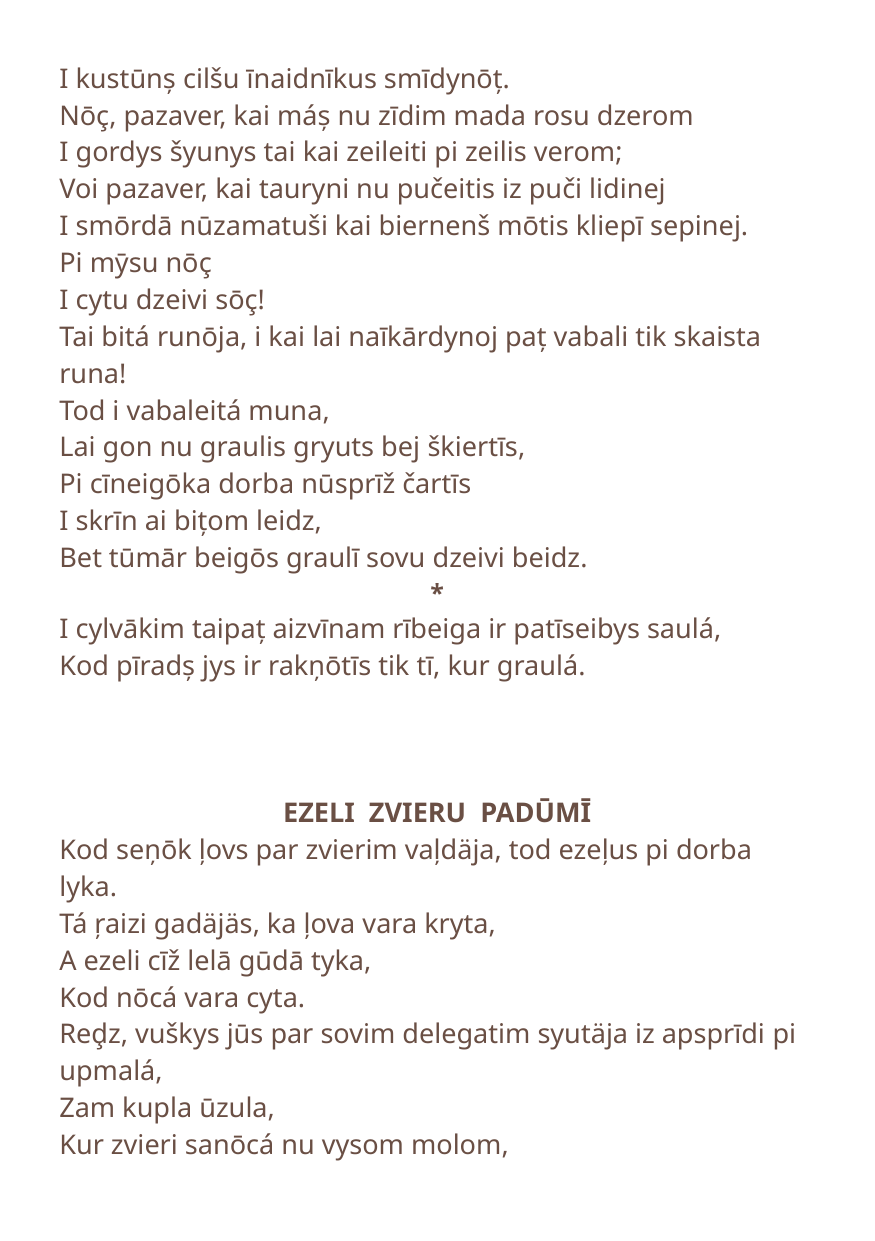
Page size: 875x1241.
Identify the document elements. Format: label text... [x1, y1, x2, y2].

text Nōç, pazaver, kai máș nu zīdim mada rosu dzerom [59, 96, 815, 133]
text Pi mȳsu nōç [59, 243, 815, 280]
text Kod seņōk ļovs par zvierim vaļdäja, tod ezeļus pi dorba lyka. [59, 831, 815, 904]
text I gordys šyunys tai kai zeileiti pi zeilis verom; [59, 133, 815, 170]
text Zam kupla ūzula, [59, 1089, 815, 1126]
text Reḑz, vuškys jūs par sovim delegatim syutäja iz apsprīdi pi upmalá, [59, 1015, 815, 1089]
text I cytu dzeivi sōç! [59, 280, 815, 317]
text Tá ŗaizi gadäjäs, ka ļova vara kryta, [59, 904, 815, 941]
text I kustūnș cilšu īnaidnīkus smīdynōț. [59, 59, 815, 96]
text I smōrdā nūzamatuši kai biernenš mōtis kliepī sepinej. [59, 207, 815, 243]
text EZELI ZVIERU PADŪMĪ [59, 794, 815, 831]
text * [59, 575, 815, 609]
text I skrīn ai bițom leidz, [59, 502, 815, 538]
text Bet tūmār beigōs graulī sovu dzeivi beidz. [59, 538, 815, 575]
text I cylvākim taipaț aizvīnam rībeiga ir patīseibys saulá, [59, 609, 815, 646]
text Pi cīneigōka dorba nūsprīž čartīs [59, 465, 815, 502]
text Kur zvieri sanōcá nu vysom molom, [59, 1126, 815, 1162]
text Kod pīradș jys ir rakņōtīs tik tī, kur graulá. [59, 646, 815, 683]
text Tod i vabaleitá muna, [59, 391, 815, 428]
text Kod nōcá vara cyta. [59, 978, 815, 1015]
text Lai gon nu graulis gryuts bej škiertīs, [59, 428, 815, 465]
text Voi pazaver, kai tauryni nu pučeitis iz puči lidinej [59, 170, 815, 207]
text Tai bitá runōja, i kai lai naīkārdynoj paț vabali tik skaista runa! [59, 317, 815, 391]
text A ezeli cīž lelā gūdā tyka, [59, 941, 815, 978]
